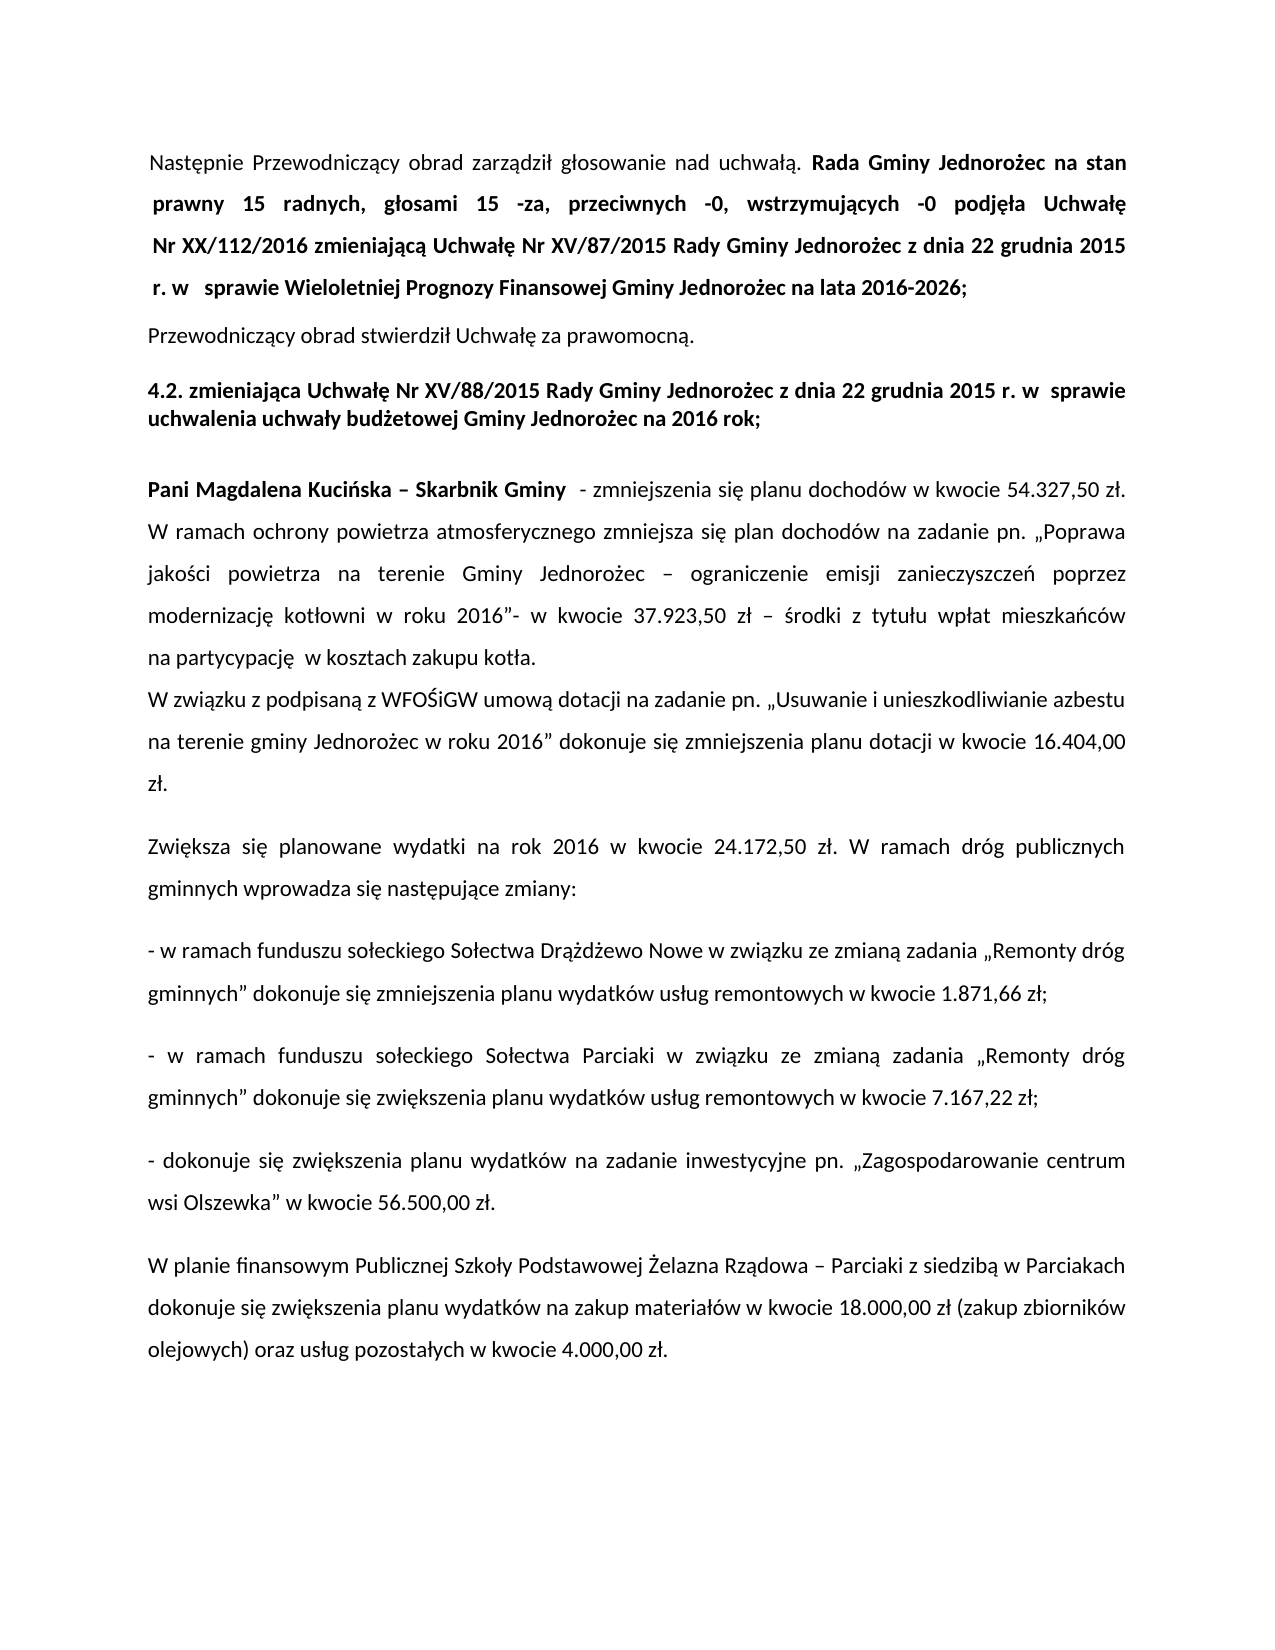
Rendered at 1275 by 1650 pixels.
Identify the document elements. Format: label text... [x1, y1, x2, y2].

text - w ramach funduszu sołeckiego Sołectwa Parciaki w związku ze zmianą zadania „Remonty dróg gminnych” dokonuje się zwiększenia planu wydatków usług remontowych w kwocie 7.167,22 zł; [148, 1041, 1127, 1111]
text 4.2. zmieniająca Uchwałę Nr XV/88/2015 Rady Gminy Jednorożec z dnia 22 grudnia 2015 r. w sprawie uchwalenia uchwały budżetowej Gminy Jednorożec na 2016 rok; [148, 376, 1127, 432]
text - w ramach funduszu sołeckiego Sołectwa Drążdżewo Nowe w związku ze zmianą zadania „Remonty dróg gminnych” dokonuje się zmniejszenia planu wydatków usług remontowych w kwocie 1.871,66 zł; [148, 937, 1127, 1007]
text Pani Magdalena Kucińska – Skarbnik Gminy - zmniejszenia się planu dochodów w kwocie 54.327,50 zł. W ramach ochrony powietrza atmosferycznego zmniejsza się plan dochodów na zadanie pn. „Poprawa jakości powietrza na terenie Gminy Jednorożec – ograniczenie emisji zanieczyszczeń poprzez modernizację kotłowni w roku 2016”- w kwocie 37.923,50 zł – środki z tytułu wpłat mieszkańców na partycypację w kosztach zakupu kotła. [148, 475, 1127, 671]
text - dokonuje się zwiększenia planu wydatków na zadanie inwestycyjne pn. „Zagospodarowanie centrum wsi Olszewka” w kwocie 56.500,00 zł. [148, 1146, 1127, 1216]
text W związku z podpisaną z WFOŚiGW umową dotacji na zadanie pn. „Usuwanie i unieszkodliwianie azbestu na terenie gminy Jednorożec w roku 2016” dokonuje się zmniejszenia planu dotacji w kwocie 16.404,00 zł. [148, 685, 1127, 797]
text Zwiększa się planowane wydatki na rok 2016 w kwocie 24.172,50 zł. W ramach dróg publicznych gminnych wprowadza się następujące zmiany: [148, 832, 1127, 902]
text Następnie Przewodniczący obrad zarządził głosowanie nad uchwałą. Rada Gminy Jednorożec na stan prawny 15 radnych, głosami 15 -za, przeciwnych -0, wstrzymujących -0 podjęła Uchwałę Nr XX/112/2016 zmieniającą Uchwałę Nr XV/87/2015 Rady Gminy Jednorożec z dnia 22 grudnia 2015 r. w sprawie Wieloletniej Prognozy Finansowej Gminy Jednorożec na lata 2016-2026; [149, 148, 1127, 302]
text W planie finansowym Publicznej Szkoły Podstawowej Żelazna Rządowa – Parciaki z siedzibą w Parciakach dokonuje się zwiększenia planu wydatków na zakup materiałów w kwocie 18.000,00 zł (zakup zbiorników olejowych) oraz usług pozostałych w kwocie 4.000,00 zł. [148, 1251, 1127, 1363]
text Przewodniczący obrad stwierdził Uchwałę za prawomocną. [148, 321, 1127, 349]
